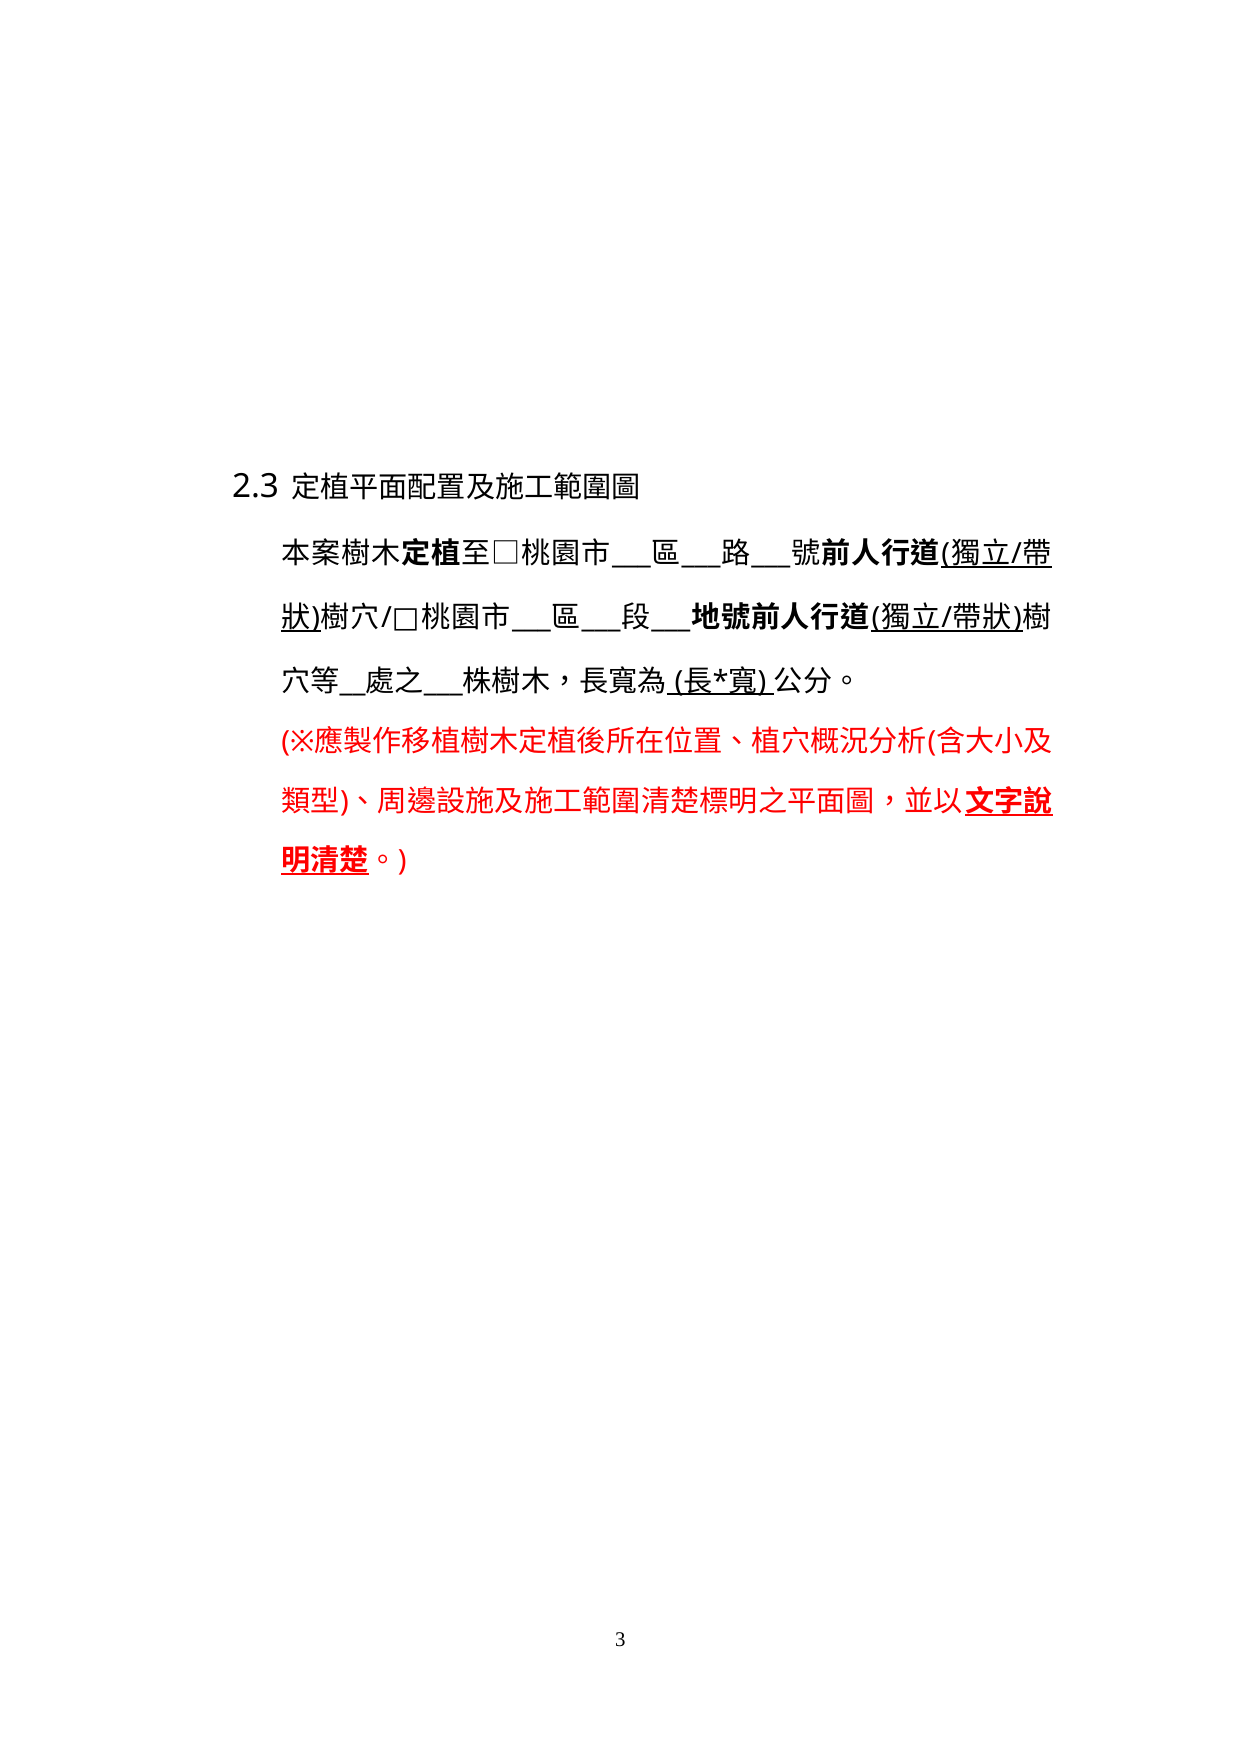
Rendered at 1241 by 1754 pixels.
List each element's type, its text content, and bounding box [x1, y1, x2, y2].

text 本案樹木定植至□桃園市___區___路___號前人行道(獨立/帶狀)樹穴/□桃園市___區___段___地號前人行道(獨立/帶狀)樹穴等__處之___株樹木，長寬為 (長*寬) 公分。 [281, 530, 1053, 699]
list 定植平面配置及施工範圍圖 [232, 462, 1053, 507]
text (※應製作移植樹木定植後所在位置、植穴概況分析(含大小及類型)、周邊設施及施工範圍清楚標明之平面圖，並以文字說明清楚。) [281, 721, 1053, 879]
